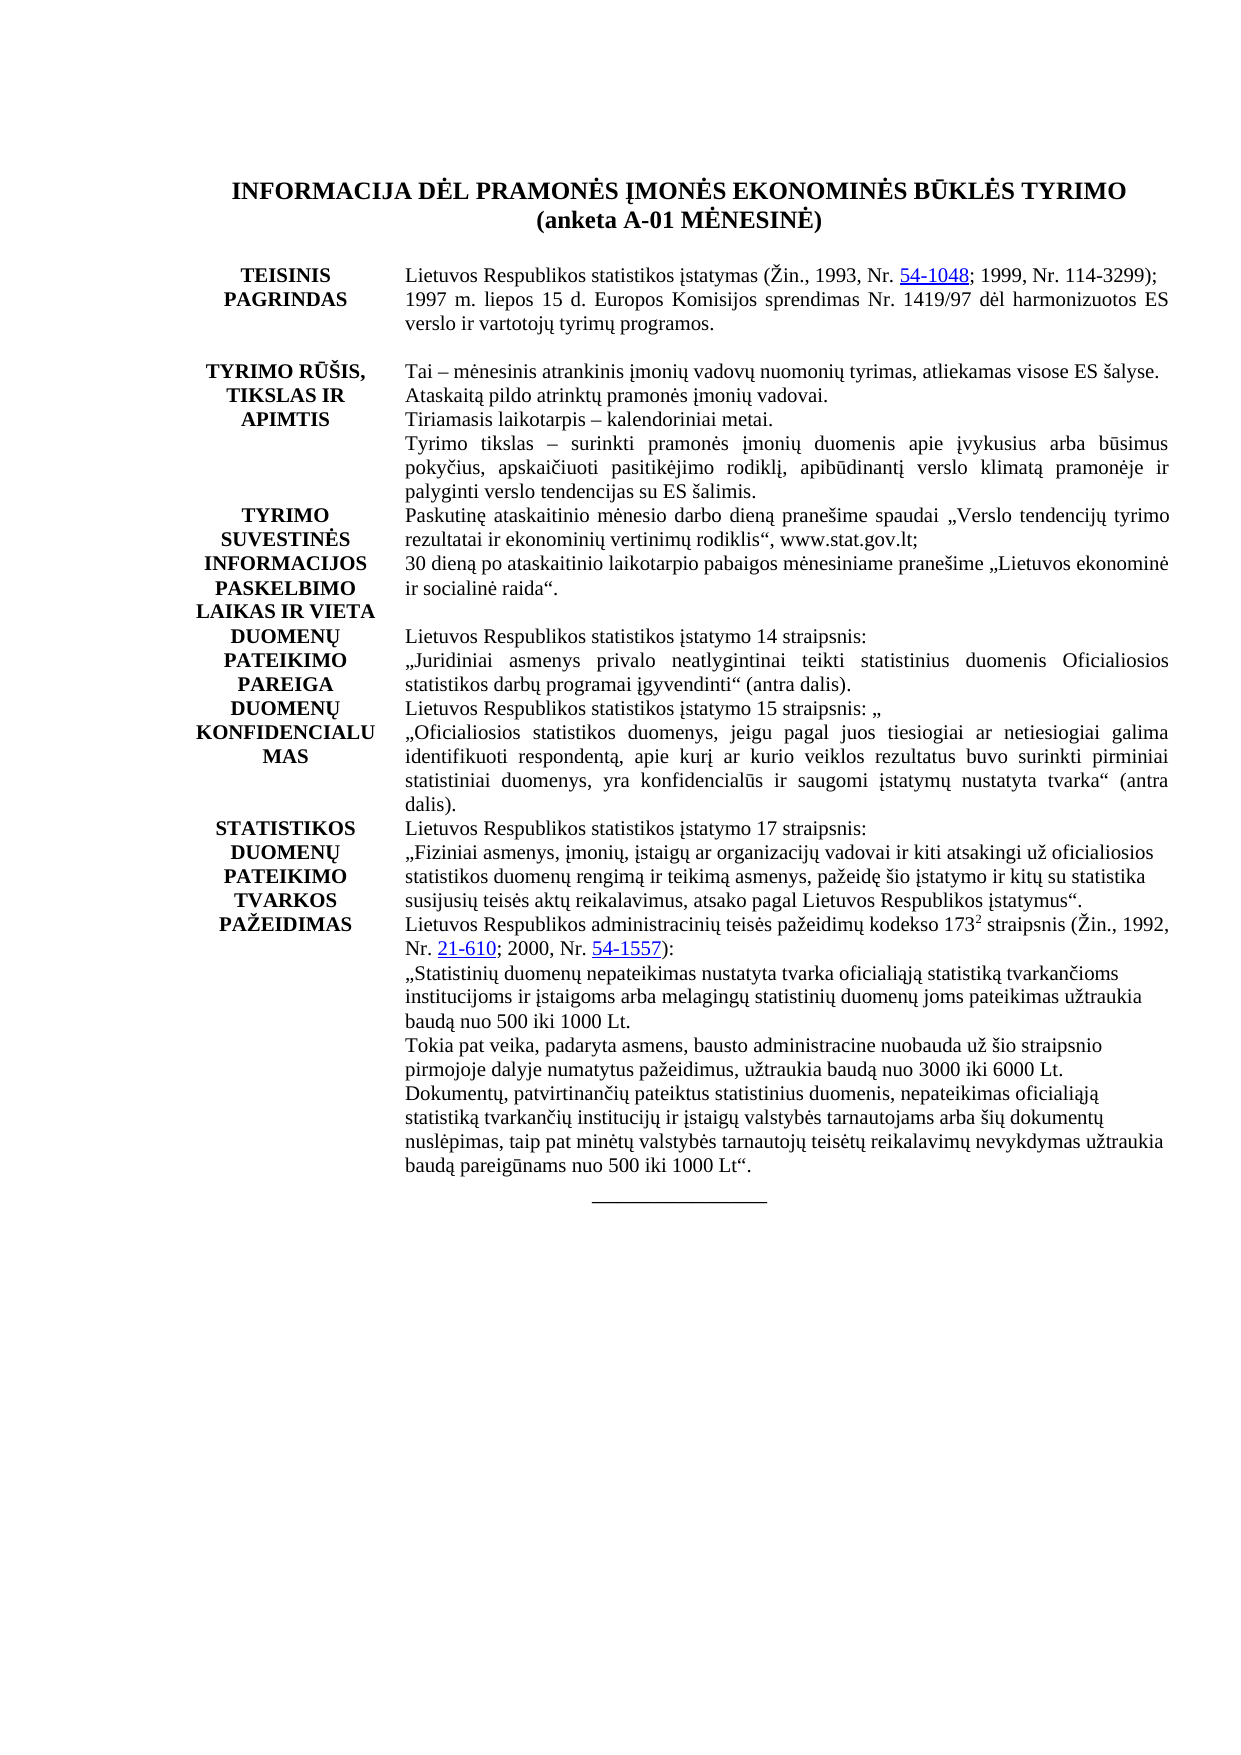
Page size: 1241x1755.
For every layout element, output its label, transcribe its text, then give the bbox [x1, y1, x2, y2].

table_cell Tai – mėnesinis atrankinis įmonių vadovų nuomonių tyrimas, atliekamas visose ES šalyse. Ataskaitą pildo atrinktų pramonės įmonių vadovai. Tiriamasis laikotarpis – kalendoriniai metai. Tyrimo tikslas – surinkti pramonės įmonių duomenis apie įvykusius arba būsimus pokyčius, apskaičiuoti pasitikėjimo rodiklį, apibūdinantį verslo klimatą pramonėje ir palyginti verslo tendencijas su ES šalimis. [394, 359, 1181, 503]
table_cell TYRIMO RŪŠIS, TIKSLAS IR APIMTIS [177, 359, 394, 503]
table_header TEISINIS PAGRINDAS [177, 263, 394, 359]
text INFORMACIJA DĖL PRAMONĖS ĮMONĖS EKONOMINĖS BŪKLĖS TYRIMO [177, 176, 1181, 205]
table_header Lietuvos Respublikos statistikos įstatymas (Žin., 1993, Nr. 54-1048; 1999, Nr. 114-3299); 1997 m. liepos 15 d. Europos Komisijos sprendimas Nr. 1419/97 dėl harmonizuotos ES verslo ir vartotojų tyrimų programos. [394, 263, 1181, 359]
table_cell Lietuvos Respublikos statistikos įstatymo 14 straipsnis: „Juridiniai asmenys privalo neatlygintinai teikti statistinius duomenis Oficialiosios statistikos darbų programai įgyvendinti“ (antra dalis). [394, 624, 1181, 696]
table_cell TYRIMO SUVESTINĖS INFORMACIJOS PASKELBIMO LAIKAS IR VIETA [177, 503, 394, 623]
table_cell Paskutinę ataskaitinio mėnesio darbo dieną pranešime spaudai „Verslo tendencijų tyrimo rezultatai ir ekonominių vertinimų rodiklis“, www.stat.gov.lt; 30 dieną po ataskaitinio laikotarpio pabaigos mėnesiniame pranešime „Lietuvos ekonominė ir socialinė raida“. [394, 503, 1181, 623]
table_cell Lietuvos Respublikos statistikos įstatymo 17 straipsnis: „Fiziniai asmenys, įmonių, įstaigų ar organizacijų vadovai ir kiti atsakingi už oficialiosios statistikos duomenų rengimą ir teikimą asmenys, pažeidę šio įstatymo ir kitų su statistika susijusių teisės aktų reikalavimus, atsako pagal Lietuvos Respublikos įstatymus“. Lietuvos Respublikos administracinių teisės pažeidimų kodekso 1732 straipsnis (Žin., 1992, Nr. 21-610; 2000, Nr. 54-1557): „Statistinių duomenų nepateikimas nustatyta tvarka oficialiąją statistiką tvarkančioms institucijoms ir įstaigoms arba melagingų statistinių duomenų joms pateikimas užtraukia baudą nuo 500 iki 1000 Lt. Tokia pat veika, padaryta asmens, bausto administracine nuobauda už šio straipsnio pirmojoje dalyje numatytus pažeidimus, užtraukia baudą nuo 3000 iki 6000 Lt. Dokumentų, patvirtinančių pateiktus statistinius duomenis, nepateikimas oficialiąją statistiką tvarkančių institucijų ir įstaigų valstybės tarnautojams arba šių dokumentų nuslėpimas, taip pat minėtų valstybės tarnautojų teisėtų reikalavimų nevykdymas užtraukia baudą pareigūnams nuo 500 iki 1000 Lt“. [394, 816, 1181, 1177]
table_cell DUOMENŲ KONFIDENCIALUMAS [177, 696, 394, 816]
text ______________ [177, 1177, 1181, 1206]
table_cell Lietuvos Respublikos statistikos įstatymo 15 straipsnis: „ „Oficialiosios statistikos duomenys, jeigu pagal juos tiesiogiai ar netiesiogiai galima identifikuoti respondentą, apie kurį ar kurio veiklos rezultatus buvo surinkti pirminiai statistiniai duomenys, yra konfidencialūs ir saugomi įstatymų nustatyta tvarka“ (antra dalis). [394, 696, 1181, 816]
table_cell DUOMENŲ PATEIKIMO PAREIGA [177, 624, 394, 696]
text (anketa A-01 MĖNESINĖ) [177, 205, 1181, 234]
table_cell STATISTIKOS DUOMENŲ PATEIKIMO TVARKOS PAŽEIDIMAS [177, 816, 394, 1177]
